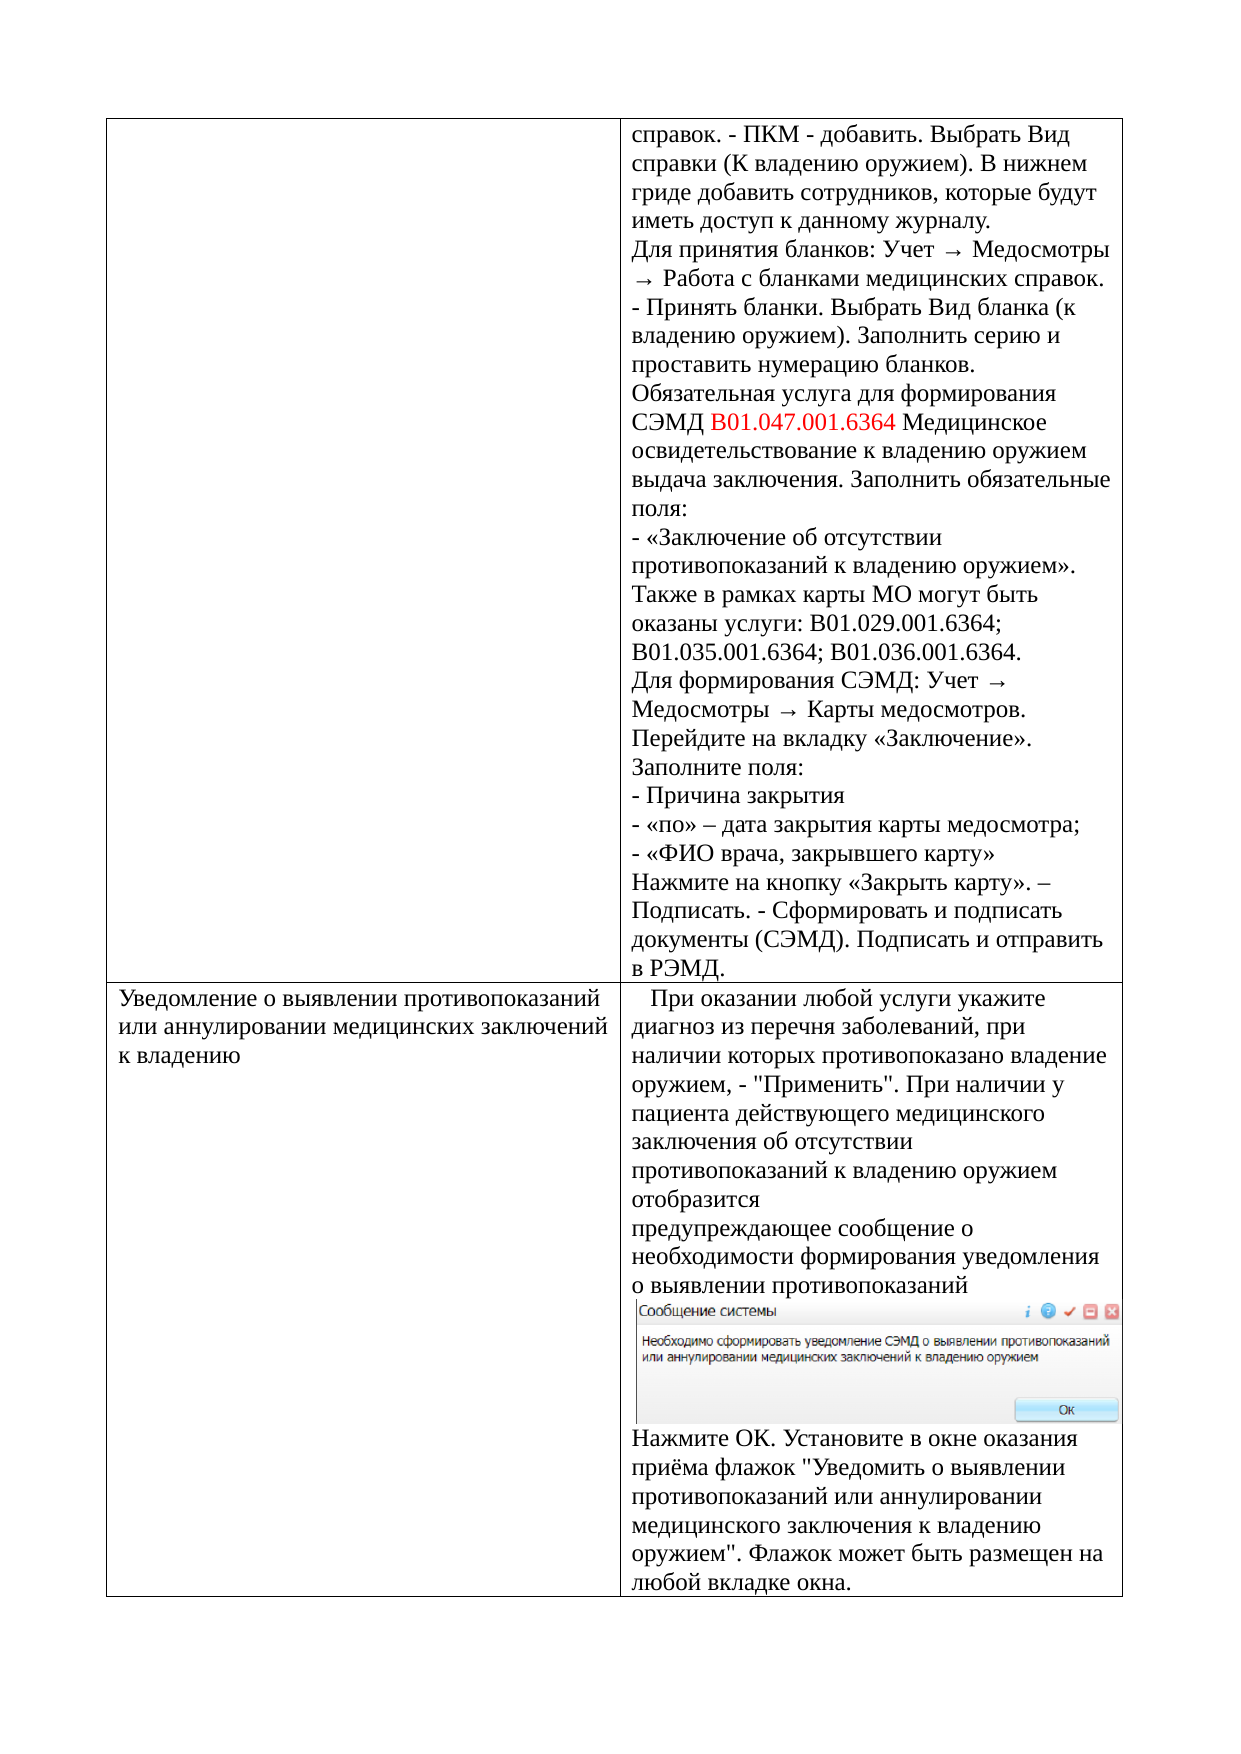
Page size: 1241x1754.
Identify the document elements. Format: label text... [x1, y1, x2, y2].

table_cell [107, 119, 620, 982]
table_cell При оказании любой услуги укажите диагноз из перечня заболеваний, при наличии которых противопоказано владение оружием, - "Применить". При наличии у пациента действующего медицинского заключения об отсутствии противопоказаний к владению оружием отобразится предупреждающее сообщение о необходимости формирования уведомления о выявлении противопоказаний Нажмите ОК. Установите в окне оказания приёма флажок "Уведомить о выявлении противопоказаний или аннулировании медицинского заключения к владению оружием". Флажок может быть размещен на любой вкладке окна. [621, 983, 1122, 1596]
table_cell Уведомление о выявлении противопоказаний или аннулировании медицинских заключений к владению [107, 983, 620, 1596]
picture [631, 1299, 1123, 1424]
table_cell справок. - ПКМ - добавить. Выбрать Вид справки (К владению оружием). В нижнем гриде добавить сотрудников, которые будут иметь доступ к данному журналу. Для принятия бланков: Учет → Медосмотры → Работа с бланками медицинских справок. - Принять бланки. Выбрать Вид бланка (к владению оружием). Заполнить серию и проставить нумерацию бланков. Обязательная услуга для формирования СЭМД B01.047.001.6364 Медицинское освидетельствование к владению оружием выдача заключения. Заполнить обязательные поля: - «Заключение об отсутствии противопоказаний к владению оружием». Также в рамках карты МО могут быть оказаны услуги: B01.029.001.6364; B01.035.001.6364; B01.036.001.6364. Для формирования СЭМД: Учет → Медосмотры → Карты медосмотров. Перейдите на вкладку «Заключение». Заполните поля: - Причина закрытия - «по» – дата закрытия карты медосмотра; - «ФИО врача, закрывшего карту» Нажмите на кнопку «Закрыть карту». – Подписать. - Сформировать и подписать документы (СЭМД). Подписать и отправить в РЭМД. [621, 119, 1122, 982]
